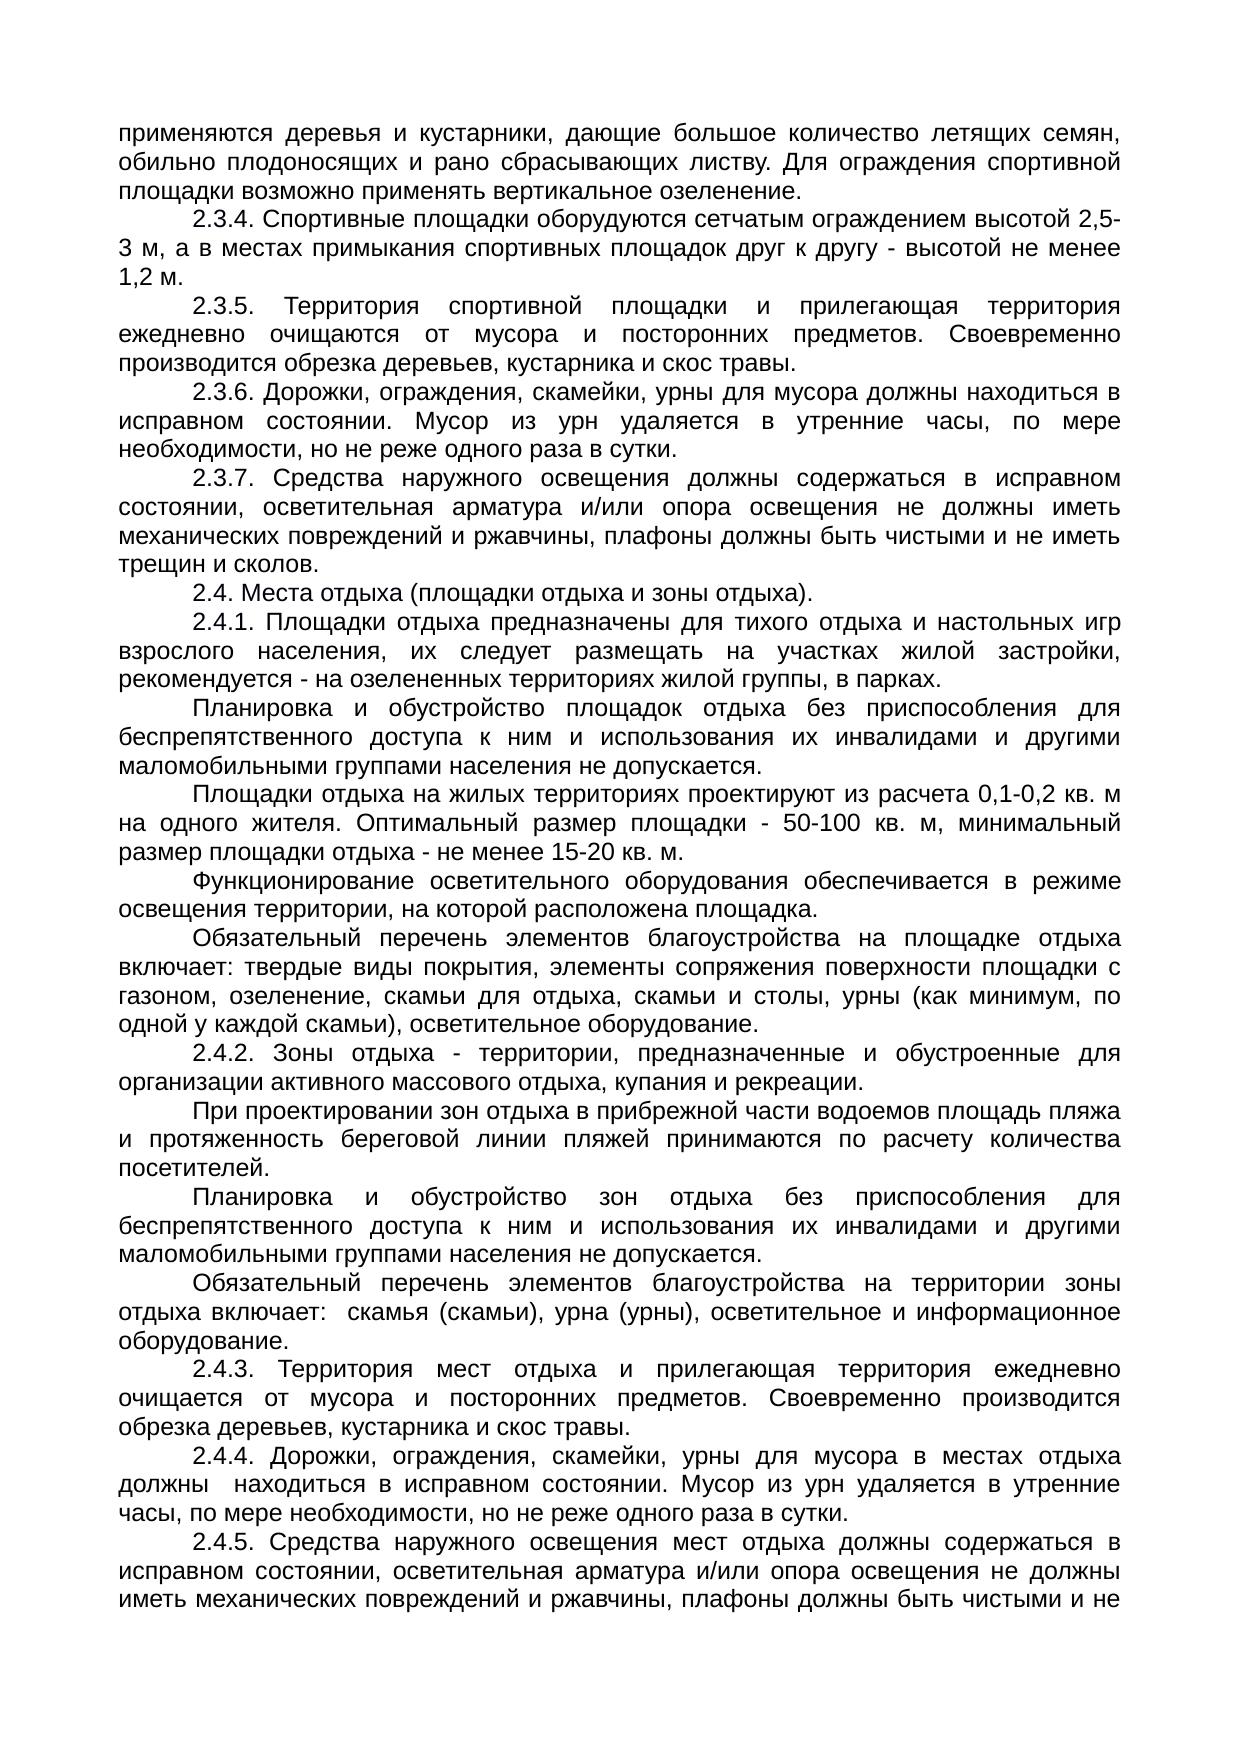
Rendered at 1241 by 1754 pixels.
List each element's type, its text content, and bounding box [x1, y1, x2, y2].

text 2.4. Места отдыха (площадки отдыха и зоны отдыха). [118, 578, 1122, 607]
text 2.4.5. Средства наружного освещения мест отдыха должны содержаться в исправном состоянии, осветительная арматура и/или опора освещения не должны иметь механических повреждений и ржавчины, плафоны должны быть чистыми и не [118, 1527, 1122, 1613]
text Обязательный перечень элементов благоустройства на территории зоны отдыха включает: скамья (скамьи), урна (урны), осветительное и информационное оборудование. [118, 1268, 1122, 1354]
text применяются деревья и кустарники, дающие большое количество летящих семян, обильно плодоносящих и рано сбрасывающих листву. Для ограждения спортивной площадки возможно применять вертикальное озеленение. [118, 118, 1122, 204]
text При проектировании зон отдыха в прибрежной части водоемов площадь пляжа и протяженность береговой линии пляжей принимаются по расчету количества посетителей. [118, 1096, 1122, 1182]
text 2.3.7. Средства наружного освещения должны содержаться в исправном состоянии, осветительная арматура и/или опора освещения не должны иметь механических повреждений и ржавчины, плафоны должны быть чистыми и не иметь трещин и сколов. [118, 463, 1122, 578]
text 2.3.4. Спортивные площадки оборудуются сетчатым ограждением высотой 2,5-3 м, а в местах примыкания спортивных площадок друг к другу - высотой не менее 1,2 м. [118, 204, 1122, 291]
text Функционирование осветительного оборудования обеспечивается в режиме освещения территории, на которой расположена площадка. [118, 866, 1122, 923]
text 2.4.3. Территория мест отдыха и прилегающая территория ежедневно очищается от мусора и посторонних предметов. Своевременно производится обрезка деревьев, кустарника и скос травы. [118, 1354, 1122, 1441]
text 2.4.2. Зоны отдыха - территории, предназначенные и обустроенные для организации активного массового отдыха, купания и рекреации. [118, 1038, 1122, 1096]
text Площадки отдыха на жилых территориях проектируют из расчета 0,1-0,2 кв. м на одного жителя. Оптимальный размер площадки - 50-100 кв. м, минимальный размер площадки отдыха - не менее 15-20 кв. м. [118, 779, 1122, 866]
text 2.3.5. Территория спортивной площадки и прилегающая территория ежедневно очищаются от мусора и посторонних предметов. Своевременно производится обрезка деревьев, кустарника и скос травы. [118, 291, 1122, 377]
text 2.3.6. Дорожки, ограждения, скамейки, урны для мусора должны находиться в исправном состоянии. Мусор из урн удаляется в утренние часы, по мере необходимости, но не реже одного раза в сутки. [118, 377, 1122, 463]
text Обязательный перечень элементов благоустройства на площадке отдыха включает: твердые виды покрытия, элементы сопряжения поверхности площадки с газоном, озеленение, скамьи для отдыха, скамьи и столы, урны (как минимум, по одной у каждой скамьи), осветительное оборудование. [118, 923, 1122, 1038]
text 2.4.4. Дорожки, ограждения, скамейки, урны для мусора в местах отдыха должны находиться в исправном состоянии. Мусор из урн удаляется в утренние часы, по мере необходимости, но не реже одного раза в сутки. [118, 1441, 1122, 1527]
text Планировка и обустройство площадок отдыха без приспособления для беспрепятственного доступа к ним и использования их инвалидами и другими маломобильными группами населения не допускается. [118, 693, 1122, 779]
text Планировка и обустройство зон отдыха без приспособления для беспрепятственного доступа к ним и использования их инвалидами и другими маломобильными группами населения не допускается. [118, 1182, 1122, 1268]
text 2.4.1. Площадки отдыха предназначены для тихого отдыха и настольных игр взрослого населения, их следует размещать на участках жилой застройки, рекомендуется - на озелененных территориях жилой группы, в парках. [118, 607, 1122, 693]
